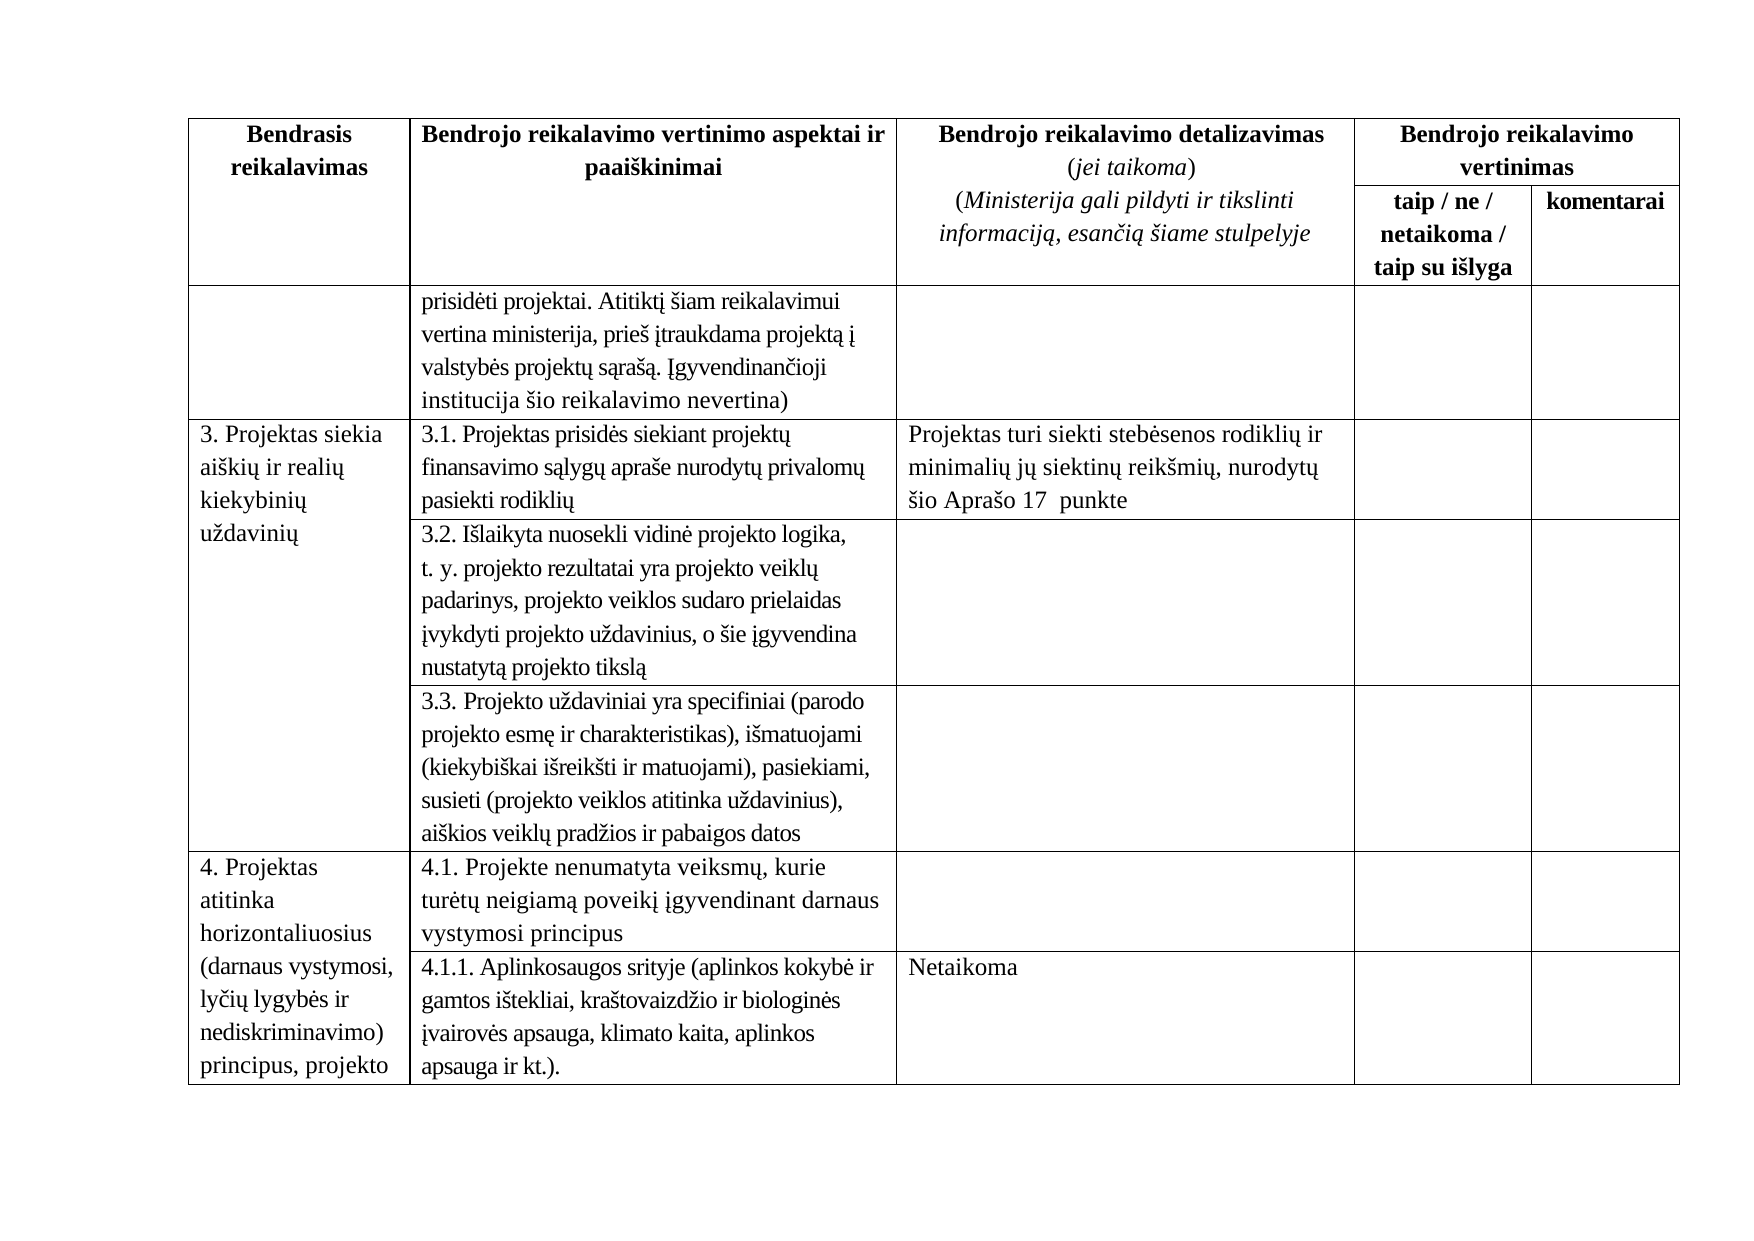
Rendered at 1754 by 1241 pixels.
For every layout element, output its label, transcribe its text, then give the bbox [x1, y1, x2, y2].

table_cell [1532, 952, 1679, 1084]
table_cell [1355, 420, 1531, 518]
table_cell [1355, 952, 1531, 1084]
table_cell [1355, 520, 1531, 685]
table_header Bendrojo reikalavimo vertinimas [1355, 119, 1679, 185]
table_cell [1532, 520, 1679, 685]
table_cell prisidėti projektai. Atitiktį šiam reikalavimui vertina ministerija, prieš įtraukdama projektą į valstybės projektų sąrašą. Įgyvendinančioji institucija šio reikalavimo nevertina) [411, 286, 896, 418]
table_header Bendrojo reikalavimo vertinimo aspektai ir paaiškinimai [411, 119, 896, 285]
table_cell [897, 520, 1354, 685]
table_cell [1532, 852, 1679, 951]
table_cell [1532, 420, 1679, 518]
table_cell [1532, 686, 1679, 851]
table_cell 4.1. Projekte nenumatyta veiksmų, kurie turėtų neigiamą poveikį įgyvendinant darnaus vystymosi principus [411, 852, 896, 951]
table_cell komentarai [1532, 186, 1679, 285]
table_cell 3.1. Projektas prisidės siekiant projektų finansavimo sąlygų apraše nurodytų privalomų pasiekti rodiklių [411, 420, 896, 518]
table_cell 4.1.1. Aplinkosaugos srityje (aplinkos kokybė ir gamtos ištekliai, kraštovaizdžio ir biologinės įvairovės apsauga, klimato kaita, aplinkos apsauga ir kt.). [411, 952, 896, 1084]
table_cell [1532, 286, 1679, 418]
table_cell 4. Projektas atitinka horizontaliuosius (darnaus vystymosi, lyčių lygybės ir nediskriminavimo) principus, projekto [189, 852, 409, 1084]
table_cell [1355, 852, 1531, 951]
table_cell 3.2. Išlaikyta nuosekli vidinė projekto logika, t. y. projekto rezultatai yra projekto veiklų padarinys, projekto veiklos sudaro prielaidas įvykdyti projekto uždavinius, o šie įgyvendina nustatytą projekto tikslą [411, 520, 896, 685]
table_cell [189, 286, 409, 418]
table_cell taip / ne / netaikoma / taip su išlyga [1355, 186, 1531, 285]
table_cell [1355, 686, 1531, 851]
table_cell [1355, 286, 1531, 418]
table_cell [897, 852, 1354, 951]
table_cell 3. Projektas siekia aiškių ir realių kiekybinių uždavinių [189, 420, 409, 851]
table_cell Netaikoma [897, 952, 1354, 1084]
table_cell [189, 185, 409, 285]
table_cell Projektas turi siekti stebėsenos rodiklių ir minimalių jų siektinų reikšmių, nurodytų šio Aprašo 17 punkte [897, 420, 1354, 518]
table_cell [897, 286, 1354, 418]
table_header Bendrojo reikalavimo detalizavimas (jei taikoma) (Ministerija gali pildyti ir tikslinti informaciją, esančią šiame stulpelyje [897, 119, 1354, 285]
table_cell [897, 686, 1354, 851]
table_cell 3.3. Projekto uždaviniai yra specifiniai (parodo projekto esmę ir charakteristikas), išmatuojami (kiekybiškai išreikšti ir matuojami), pasiekiami, susieti (projekto veiklos atitinka uždavinius), aiškios veiklų pradžios ir pabaigos datos [411, 686, 896, 851]
table_header Bendrasis reikalavimas [189, 119, 409, 185]
